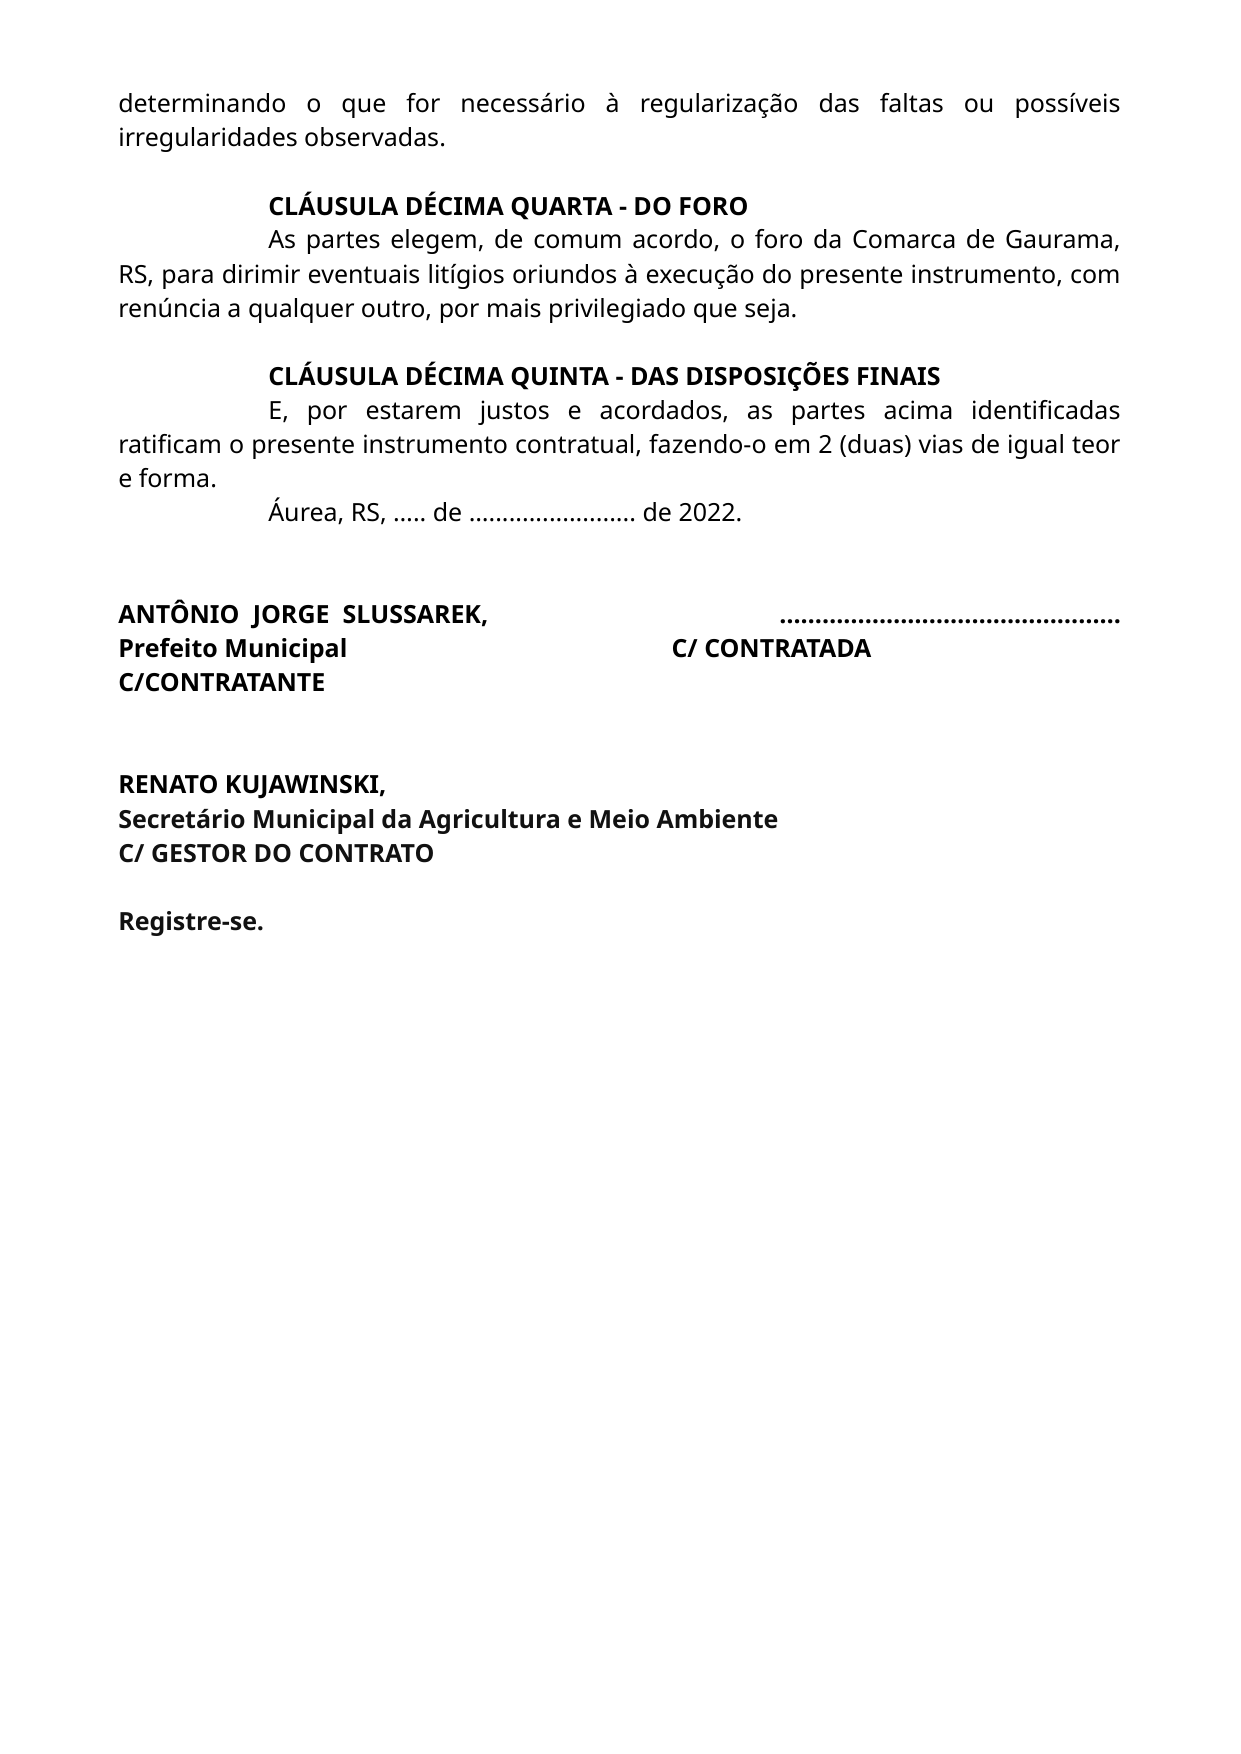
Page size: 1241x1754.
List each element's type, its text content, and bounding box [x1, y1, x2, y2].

text Áurea, RS, ….. de …...................... de 2022. [118, 495, 1122, 529]
text CLÁUSULA DÉCIMA QUARTA - DO FORO [118, 188, 1122, 222]
text Secretário Municipal da Agricultura e Meio Ambiente [118, 801, 1122, 835]
text ANTÔNIO JORGE SLUSSAREK, ………………………………………… Prefeito Municipal C/ CONTRATADA C/CONTRATANTE [118, 597, 1122, 733]
text determinando o que for necessário à regularização das faltas ou possíveis irregularidades observadas. [118, 86, 1122, 154]
text Registre-se. [118, 903, 1122, 937]
text As partes elegem, de comum acordo, o foro da Comarca de Gaurama, RS, para dirimir eventuais litígios oriundos à execução do presente instrumento, com renúncia a qualquer outro, por mais privilegiado que seja. [118, 222, 1122, 324]
text CLÁUSULA DÉCIMA QUINTA - DAS DISPOSIÇÕES FINAIS [118, 358, 1122, 392]
text RENATO KUJAWINSKI, [118, 767, 1122, 801]
text C/ GESTOR DO CONTRATO [118, 835, 1122, 869]
text E, por estarem justos e acordados, as partes acima identificadas ratificam o presente instrumento contratual, fazendo-o em 2 (duas) vias de igual teor e forma. [118, 392, 1122, 495]
